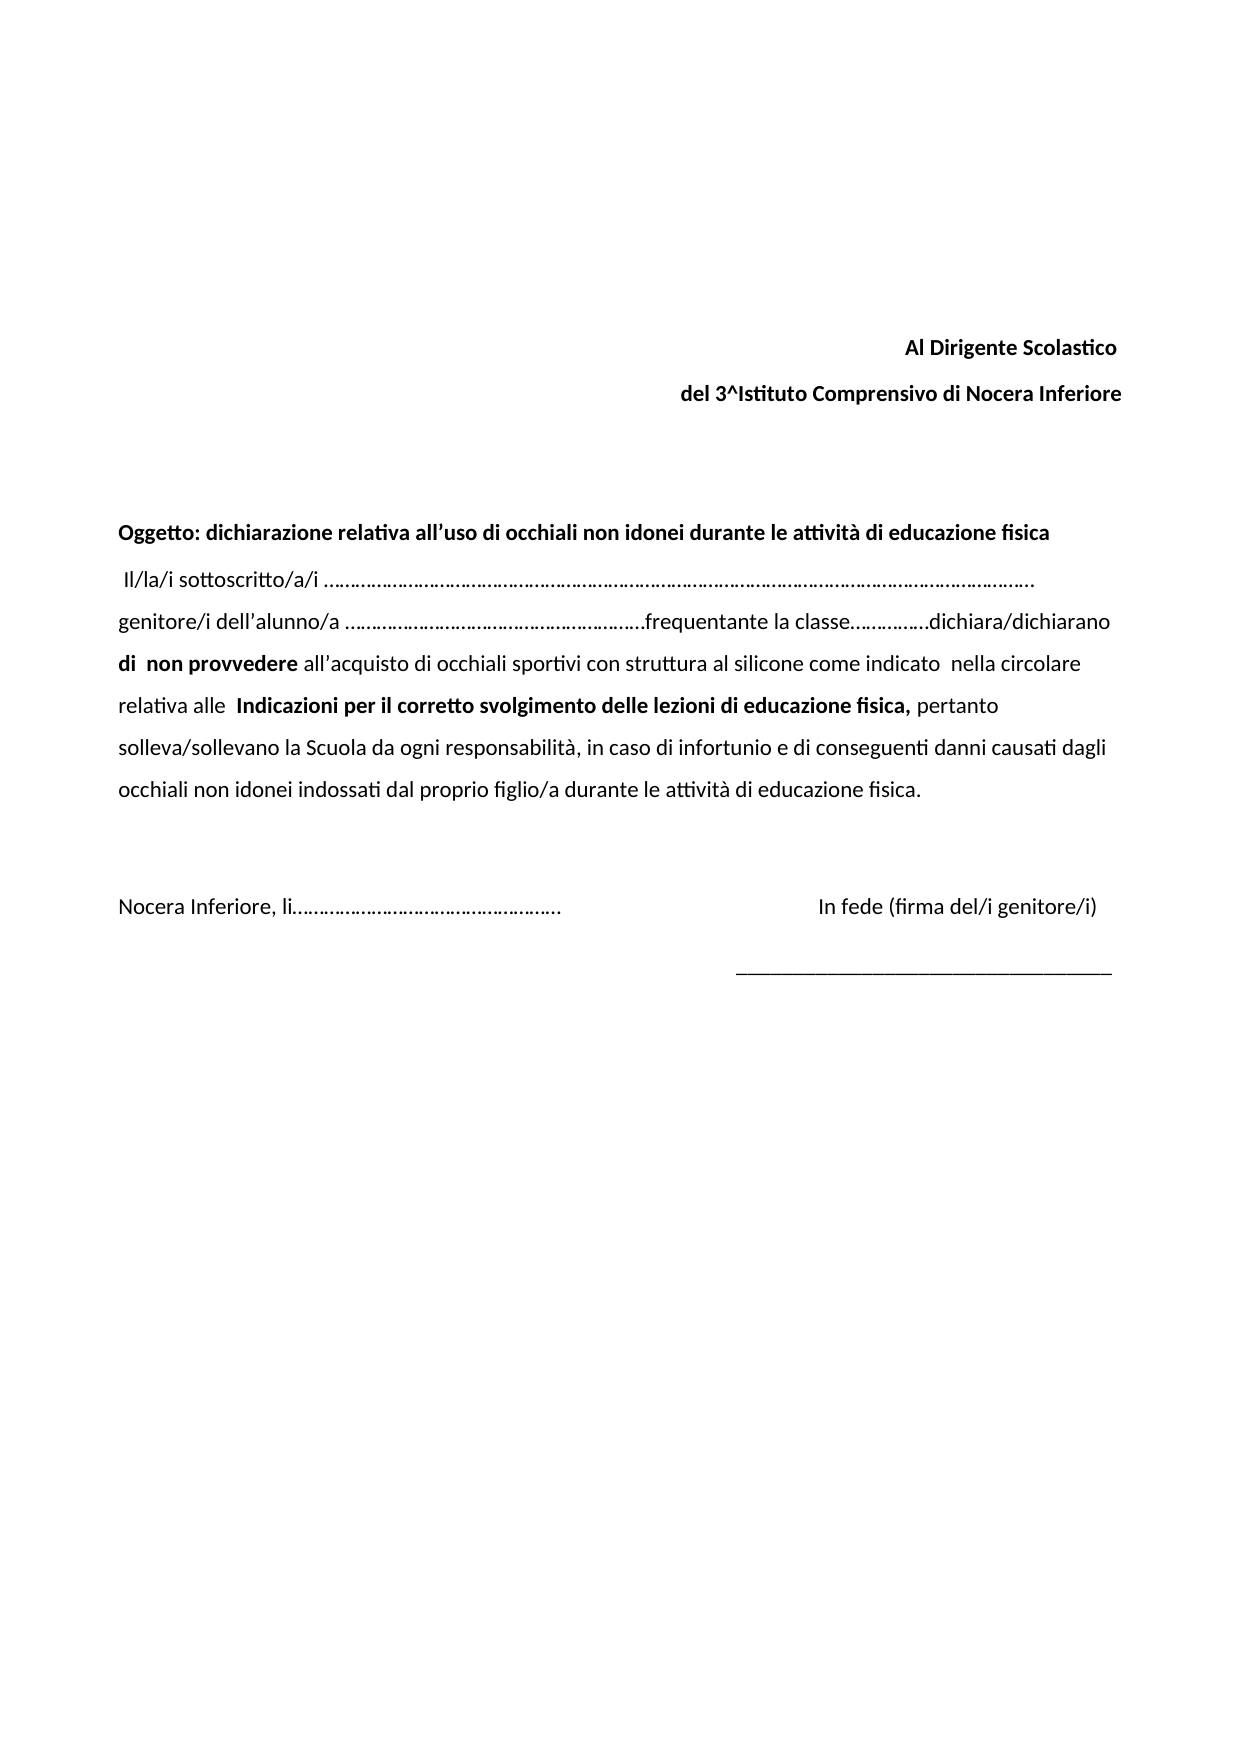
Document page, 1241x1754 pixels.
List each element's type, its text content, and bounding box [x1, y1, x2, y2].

text del 3^Istituto Comprensivo di Nocera Inferiore [118, 379, 1122, 407]
text Al Dirigente Scolastico [118, 333, 1122, 361]
text Nocera Inferiore, li…………………………………………… In fede (firma del/i genitore/i) [118, 892, 1122, 920]
text _________________________________ [118, 951, 1122, 979]
text Il/la/i sottoscritto/a/i ……………………………………………………………………………………………………………………… genitore/i dell’alunno/a …………………………………………………frequentante la classe……………dichiara/dichiarano di non provvedere all’acquisto di occhiali sportivi con struttura al silicone come indicato nella circolare relativa alle Indicazioni per il corretto svolgimento delle lezioni di educazione fisica, pertanto solleva/sollevano la Scuola da ogni responsabilità, in caso di infortunio e di conseguenti danni causati dagli occhiali non idonei indossati dal proprio figlio/a durante le attività di educazione fisica. [118, 565, 1122, 803]
text Oggetto: dichiarazione relativa all’uso di occhiali non idonei durante le attività di educazione fisica [118, 518, 1122, 546]
